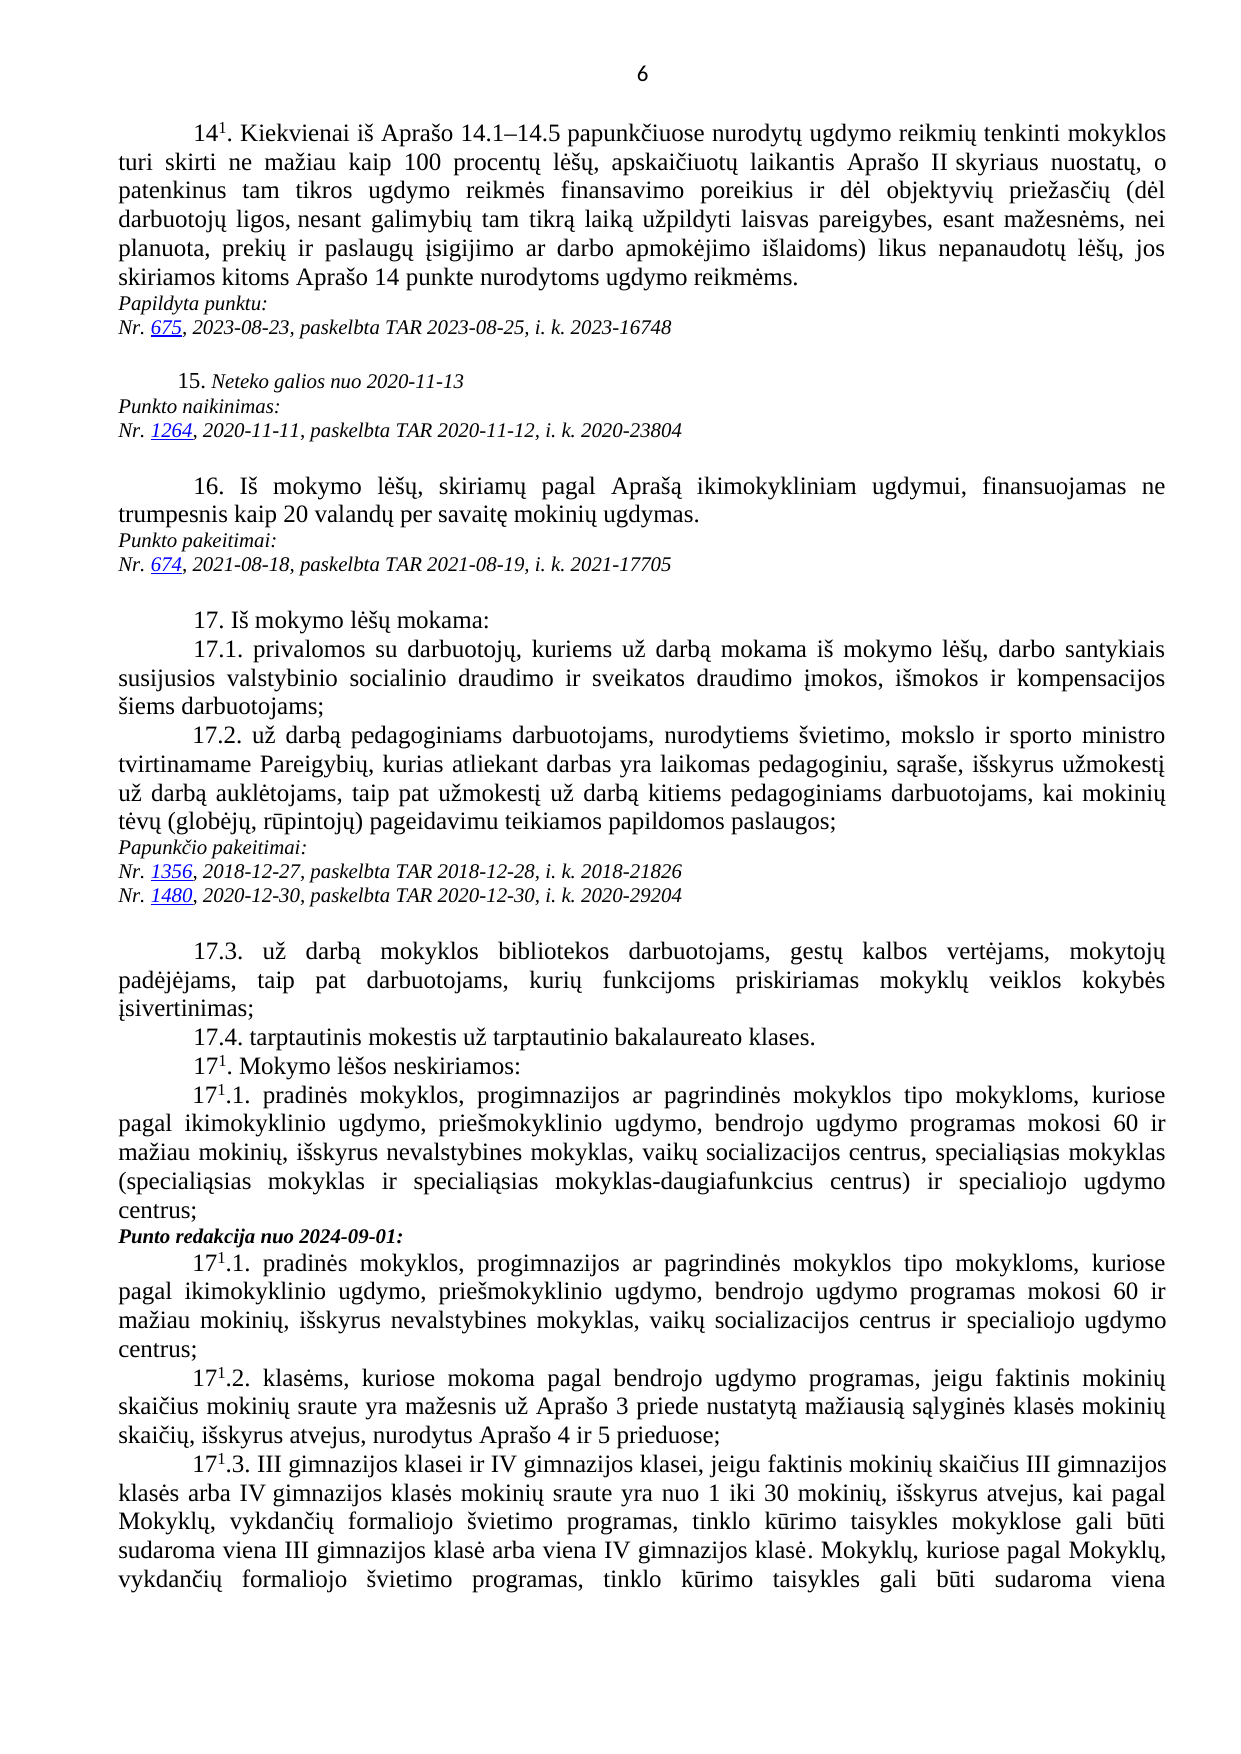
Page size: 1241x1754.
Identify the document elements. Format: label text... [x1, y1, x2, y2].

text 17.2. už darbą pedagoginiams darbuotojams, nurodytiems švietimo, mokslo ir sporto ministro tvirtinamame Pareigybių, kurias atliekant darbas yra laikomas pedagoginiu, sąraše, išskyrus užmokestį už darbą auklėtojams, taip pat užmokestį už darbą kitiems pedagoginiams darbuotojams, kai mokinių tėvų (globėjų, rūpintojų) pageidavimu teikiamos papildomos paslaugos; [118, 720, 1167, 835]
text Nr. 1264, 2020-11-11, paskelbta TAR 2020-11-12, i. k. 2020-23804 [118, 418, 1167, 442]
text Punkto pakeitimai: [118, 528, 1167, 552]
text Papunkčio pakeitimai: [118, 835, 1167, 859]
text 17.3. už darbą mokyklos bibliotekos darbuotojams, gestų kalbos vertėjams, mokytojų padėjėjams, taip pat darbuotojams, kurių funkcijoms priskiriamas mokyklų veiklos kokybės įsivertinimas; [118, 936, 1167, 1022]
text 16. Iš mokymo lėšų, skiriamų pagal Aprašą ikimokykliniam ugdymui, finansuojamas ne trumpesnis kaip 20 valandų per savaitę mokinių ugdymas. [118, 471, 1167, 528]
text 171.3. III gimnazijos klasei ir IV gimnazijos klasei, jeigu faktinis mokinių skaičius III gimnazijos klasės arba IV gimnazijos klasės mokinių sraute yra nuo 1 iki 30 mokinių, išskyrus atvejus, kai pagal Mokyklų, vykdančių formaliojo švietimo programas, tinklo kūrimo taisykles mokyklose gali būti sudaroma viena III gimnazijos klasė arba viena IV gimnazijos klasė. Mokyklų, kuriose pagal Mokyklų, vykdančių formaliojo švietimo programas, tinklo kūrimo taisykles gali būti sudaroma viena [118, 1449, 1167, 1593]
text 17.1. privalomos su darbuotojų, kuriems už darbą mokama iš mokymo lėšų, darbo santykiais susijusios valstybinio socialinio draudimo ir sveikatos draudimo įmokos, išmokos ir kompensacijos šiems darbuotojams; [118, 634, 1167, 720]
text 171.1. pradinės mokyklos, progimnazijos ar pagrindinės mokyklos tipo mokykloms, kuriose pagal ikimokyklinio ugdymo, priešmokyklinio ugdymo, bendrojo ugdymo programas mokosi 60 ir mažiau mokinių, išskyrus nevalstybines mokyklas, vaikų socializacijos centrus ir specialiojo ugdymo centrus; [118, 1248, 1167, 1363]
text 171. Mokymo lėšos neskiriamos: [118, 1051, 1167, 1080]
text Papildyta punktu: [118, 291, 1167, 315]
text 17.4. tarptautinis mokestis už tarptautinio bakalaureato klases. [118, 1022, 1167, 1051]
text Nr. 674, 2021-08-18, paskelbta TAR 2021-08-19, i. k. 2021-17705 [118, 552, 1167, 576]
text Nr. 1480, 2020-12-30, paskelbta TAR 2020-12-30, i. k. 2020-29204 [118, 883, 1167, 907]
text Nr. 1356, 2018-12-27, paskelbta TAR 2018-12-28, i. k. 2018-21826 [118, 859, 1167, 883]
text Punkto naikinimas: [118, 394, 1167, 418]
text 17. Iš mokymo lėšų mokama: [118, 605, 1167, 634]
text 171.1. pradinės mokyklos, progimnazijos ar pagrindinės mokyklos tipo mokykloms, kuriose pagal ikimokyklinio ugdymo, priešmokyklinio ugdymo, bendrojo ugdymo programas mokosi 60 ir mažiau mokinių, išskyrus nevalstybines mokyklas, vaikų socializacijos centrus, specialiąsias mokyklas (specialiąsias mokyklas ir specialiąsias mokyklas-daugiafunkcius centrus) ir specialiojo ugdymo centrus; [118, 1080, 1167, 1223]
text Nr. 675, 2023-08-23, paskelbta TAR 2023-08-25, i. k. 2023-16748 [118, 315, 1167, 339]
text 15. Neteko galios nuo 2020-11-13 [118, 367, 1167, 394]
text 171.2. klasėms, kuriose mokoma pagal bendrojo ugdymo programas, jeigu faktinis mokinių skaičius mokinių sraute yra mažesnis už Aprašo 3 priede nustatytą mažiausią sąlyginės klasės mokinių skaičių, išskyrus atvejus, nurodytus Aprašo 4 ir 5 prieduose; [118, 1363, 1167, 1449]
text Punto redakcija nuo 2024-09-01: [118, 1223, 1167, 1248]
text 141. Kiekvienai iš Aprašo 14.1–14.5 papunkčiuose nurodytų ugdymo reikmių tenkinti mokyklos turi skirti ne mažiau kaip 100 procentų lėšų, apskaičiuotų laikantis Aprašo II skyriaus nuostatų, o patenkinus tam tikros ugdymo reikmės finansavimo poreikius ir dėl objektyvių priežasčių (dėl darbuotojų ligos, nesant galimybių tam tikrą laiką užpildyti laisvas pareigybes, esant mažesnėms, nei planuota, prekių ir paslaugų įsigijimo ar darbo apmokėjimo išlaidoms) likus nepanaudotų lėšų, jos skiriamos kitoms Aprašo 14 punkte nurodytoms ugdymo reikmėms. [118, 118, 1167, 291]
